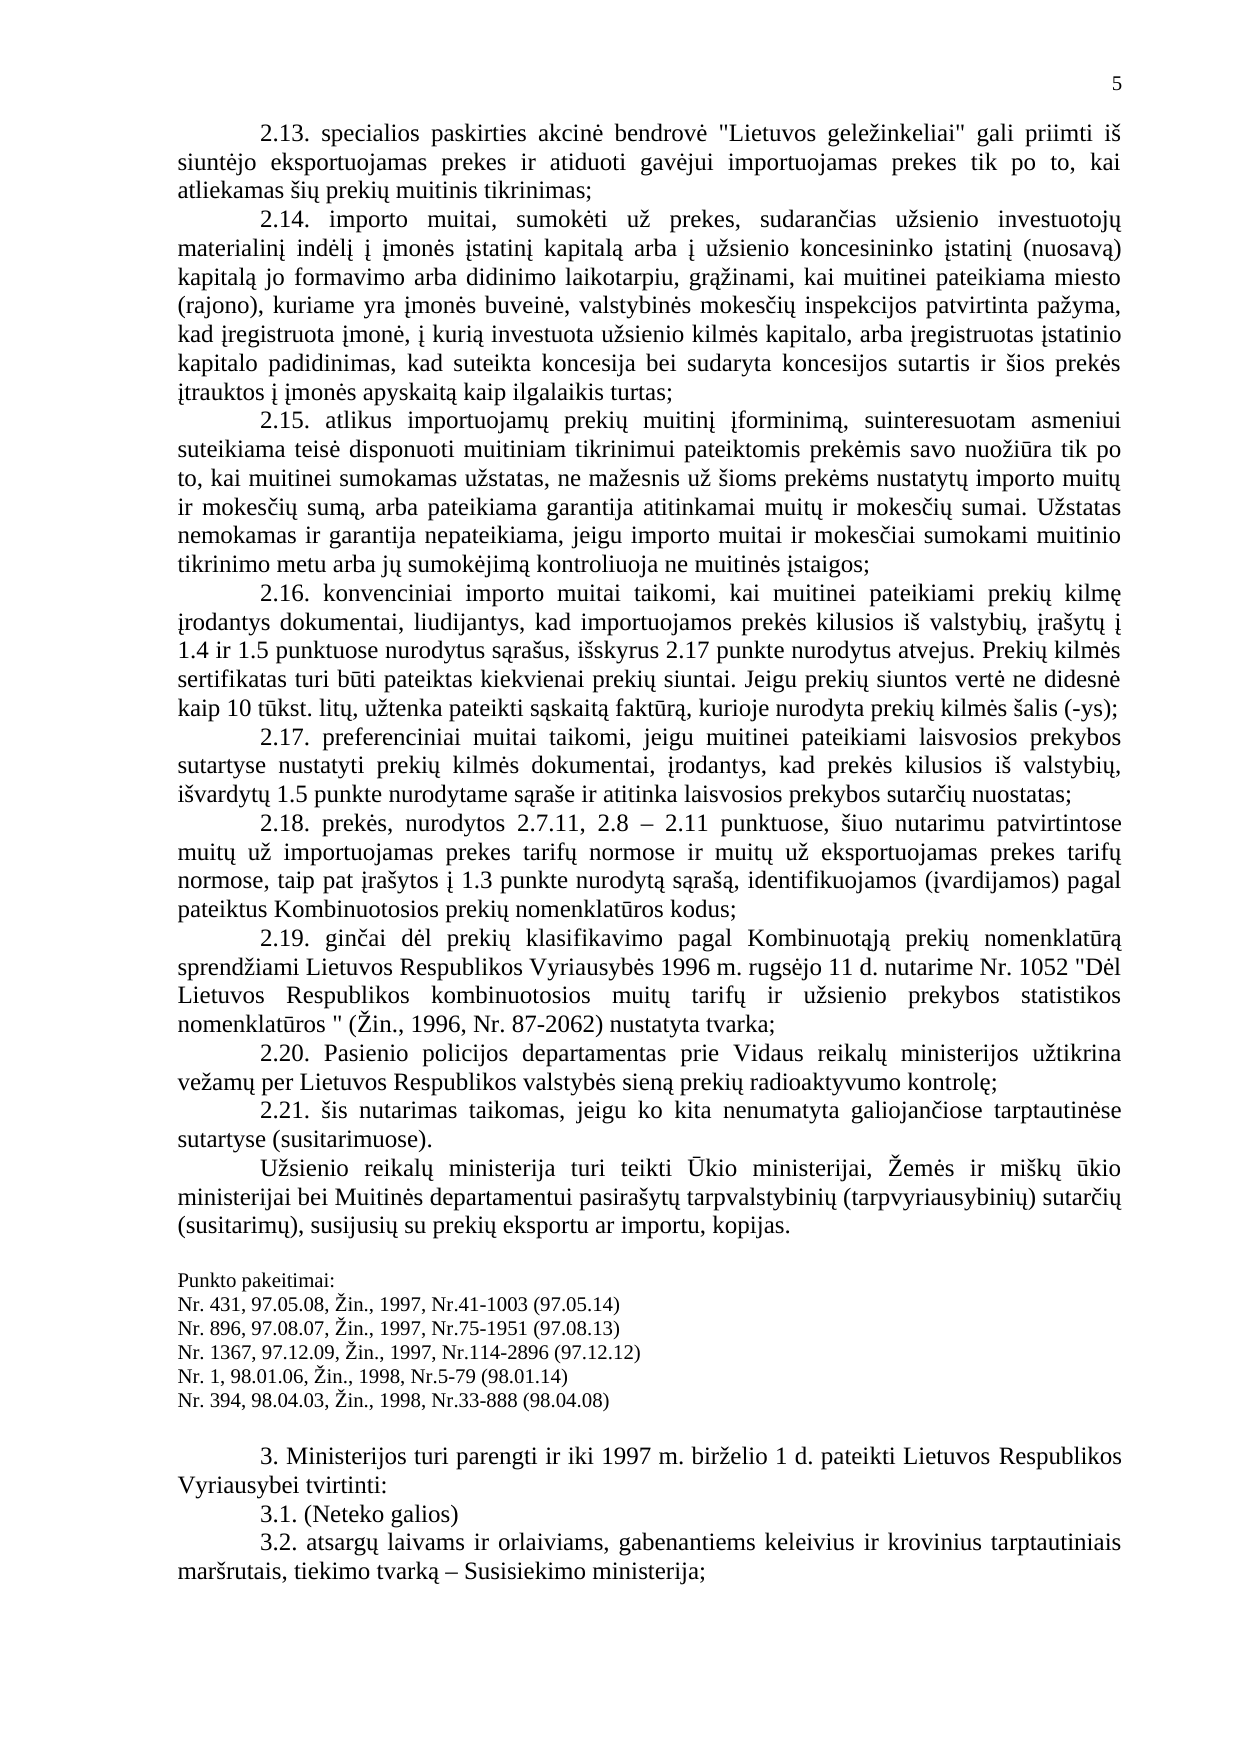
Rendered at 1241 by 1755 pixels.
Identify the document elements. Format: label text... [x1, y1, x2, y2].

text Nr. 896, 97.08.07, Žin., 1997, Nr.75-1951 (97.08.13) [177, 1316, 1122, 1340]
text 3. Ministerijos turi parengti ir iki 1997 m. birželio 1 d. pateikti Lietuvos respublikos Vyriausybei tvirtinti: [177, 1441, 1122, 1499]
text 3.2. atsargų laivams ir orlaiviams, gabenantiems keleivius ir krovinius tarptautiniais maršrutais, tiekimo tvarką – Susisiekimo ministerija; [177, 1527, 1122, 1585]
text 2.14. importo muitai, sumokėti už prekes, sudarančias užsienio investuotojų materialinį indėlį į įmonės įstatinį kapitalą arba į užsienio koncesininko įstatinį (nuosavą) kapitalą jo formavimo arba didinimo laikotarpiu, grąžinami, kai muitinei pateikiama miesto (rajono), kuriame yra įmonės buveinė, valstybinės mokesčių inspekcijos patvirtinta pažyma, kad įregistruota įmonė, į kurią investuota užsienio kilmės kapitalo, arba įregistruotas įstatinio kapitalo padidinimas, kad suteikta koncesija bei sudaryta koncesijos sutartis ir šios prekės įtrauktos į įmonės apyskaitą kaip ilgalaikis turtas; [177, 204, 1122, 406]
text Nr. 1367, 97.12.09, Žin., 1997, Nr.114-2896 (97.12.12) [177, 1340, 1122, 1364]
text 2.19. ginčai dėl prekių klasifikavimo pagal Kombinuotąją prekių nomenklatūrą sprendžiami Lietuvos Respublikos Vyriausybės 1996 m. rugsėjo 11 d. nutarime Nr. 1052 "Dėl Lietuvos Respublikos kombinuotosios muitų tarifų ir užsienio prekybos statistikos nomenklatūros " (Žin., 1996, Nr. 87-2062) nustatyta tvarka; [177, 923, 1122, 1038]
text 3.1. (Neteko galios) [177, 1499, 1122, 1527]
text Nr. 431, 97.05.08, Žin., 1997, Nr.41-1003 (97.05.14) [177, 1292, 1122, 1316]
text 2.21. šis nutarimas taikomas, jeigu ko kita nenumatyta galiojančiose tarptautinėse sutartyse (susitarimuose). [177, 1096, 1122, 1153]
text 2.17. preferenciniai muitai taikomi, jeigu muitinei pateikiami laisvosios prekybos sutartyse nustatyti prekių kilmės dokumentai, įrodantys, kad prekės kilusios iš valstybių, išvardytų 1.5 punkte nurodytame sąraše ir atitinka laisvosios prekybos sutarčių nuostatas; [177, 722, 1122, 808]
text 2.20. Pasienio policijos departamentas prie Vidaus reikalų ministerijos užtikrina vežamų per Lietuvos Respublikos valstybės sieną prekių radioaktyvumo kontrolę; [177, 1038, 1122, 1096]
text 2.18. prekės, nurodytos 2.7.11, 2.8 – 2.11 punktuose, šiuo nutarimu patvirtintose muitų už importuojamas prekes tarifų normose ir muitų už eksportuojamas prekes tarifų normose, taip pat įrašytos į 1.3 punkte nurodytą sąrašą, identifikuojamos (įvardijamos) pagal pateiktus Kombinuotosios prekių nomenklatūros kodus; [177, 808, 1122, 923]
text 2.15. atlikus importuojamų prekių muitinį įforminimą, suinteresuotam asmeniui suteikiama teisė disponuoti muitiniam tikrinimui pateiktomis prekėmis savo nuožiūra tik po to, kai muitinei sumokamas užstatas, ne mažesnis už šioms prekėms nustatytų importo muitų ir mokesčių sumą, arba pateikiama garantija atitinkamai muitų ir mokesčių sumai. Užstatas nemokamas ir garantija nepateikiama, jeigu importo muitai ir mokesčiai sumokami muitinio tikrinimo metu arba jų sumokėjimą kontroliuoja ne muitinės įstaigos; [177, 406, 1122, 578]
text 2.16. konvenciniai importo muitai taikomi, kai muitinei pateikiami prekių kilmę įrodantys dokumentai, liudijantys, kad importuojamos prekės kilusios iš valstybių, įrašytų į 1.4 ir 1.5 punktuose nurodytus sąrašus, išskyrus 2.17 punkte nurodytus atvejus. Prekių kilmės sertifikatas turi būti pateiktas kiekvienai prekių siuntai. Jeigu prekių siuntos vertė ne didesnė kaip 10 tūkst. litų, užtenka pateikti sąskaitą faktūrą, kurioje nurodyta prekių kilmės šalis (-ys); [177, 578, 1122, 722]
text 2.13. specialios paskirties akcinė bendrovė "Lietuvos geležinkeliai" gali priimti iš siuntėjo eksportuojamas prekes ir atiduoti gavėjui importuojamas prekes tik po to, kai atliekamas šių prekių muitinis tikrinimas; [177, 118, 1122, 204]
text Užsienio reikalų ministerija turi teikti Ūkio ministerijai, Žemės ir miškų ūkio ministerijai bei Muitinės departamentui pasirašytų tarpvalstybinių (tarpvyriausybinių) sutarčių (susitarimų), susijusių su prekių eksportu ar importu, kopijas. [177, 1153, 1122, 1239]
text Punkto pakeitimai: [177, 1268, 1122, 1292]
text Nr. 394, 98.04.03, Žin., 1998, Nr.33-888 (98.04.08) [177, 1388, 1122, 1412]
text Nr. 1, 98.01.06, Žin., 1998, Nr.5-79 (98.01.14) [177, 1364, 1122, 1388]
